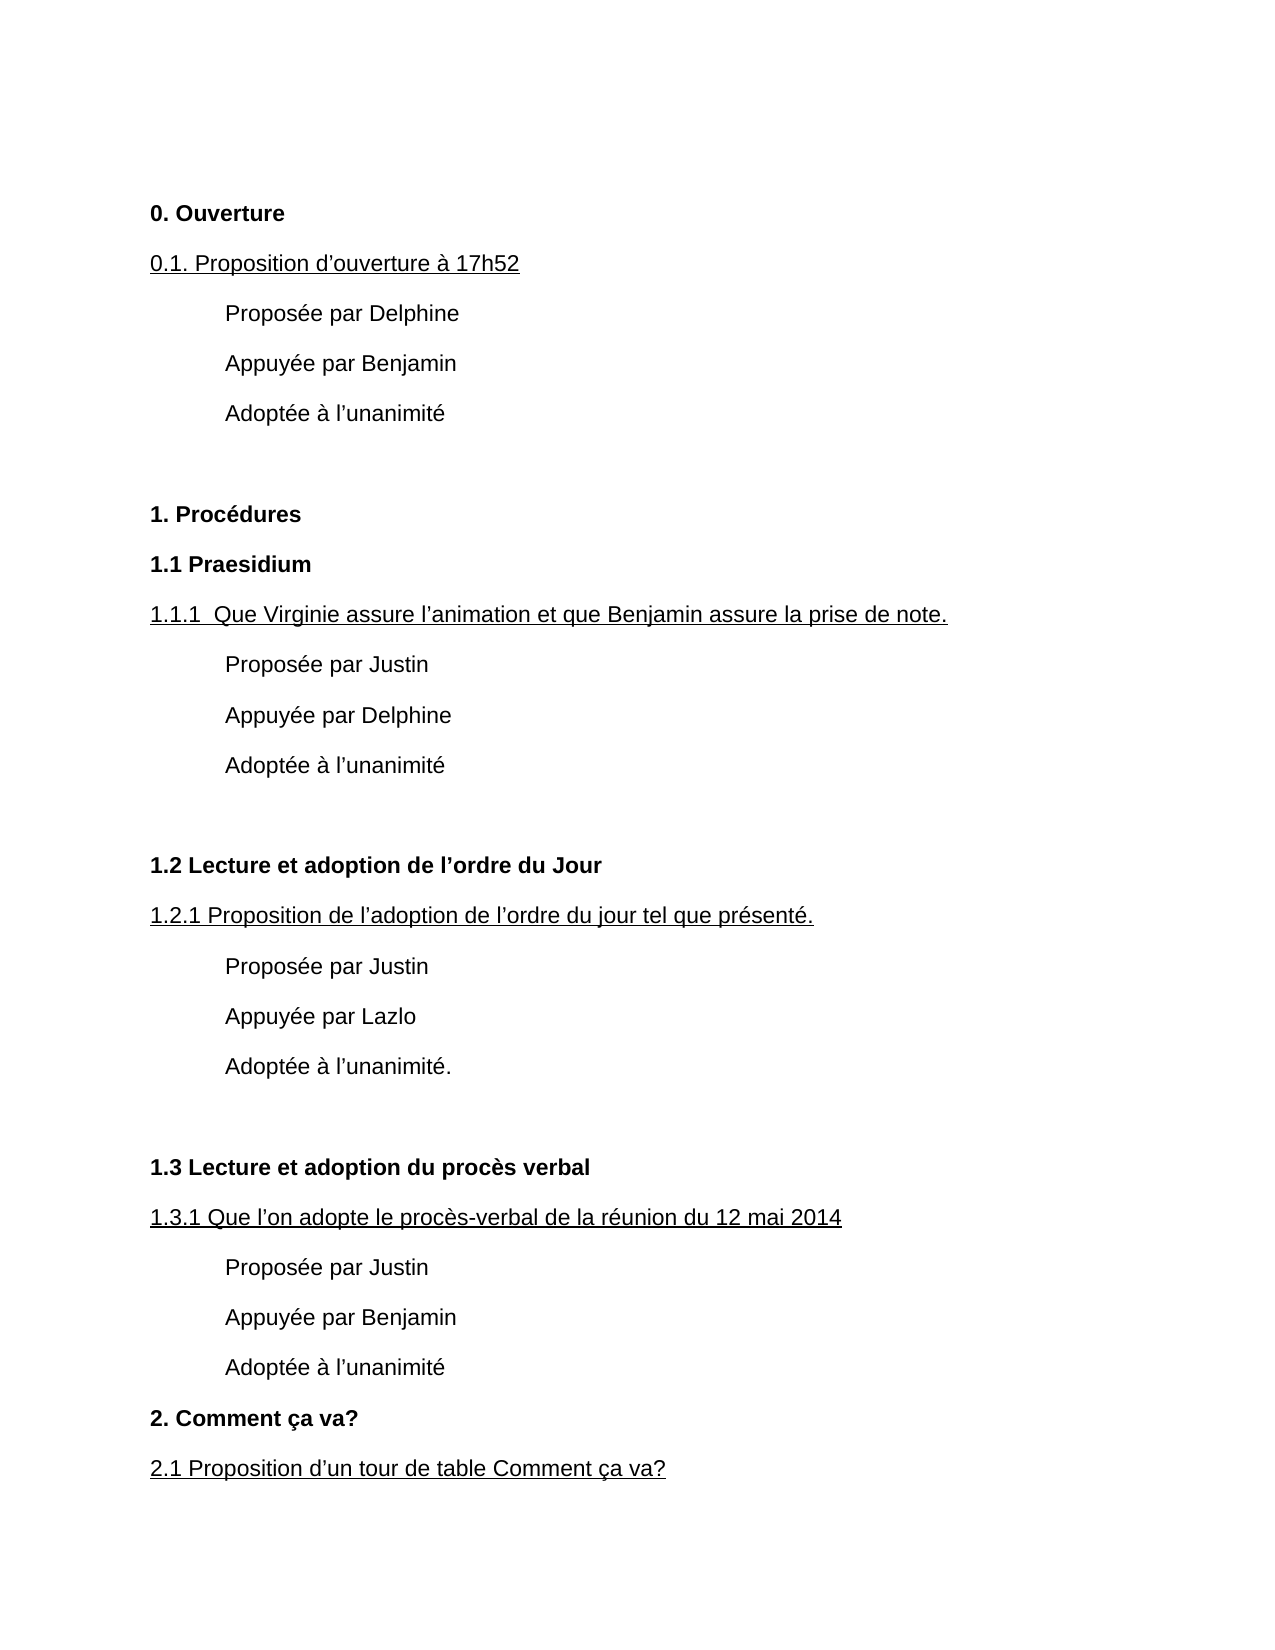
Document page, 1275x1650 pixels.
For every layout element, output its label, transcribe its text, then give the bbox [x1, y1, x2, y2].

text Adoptée à l’unanimité [150, 1355, 1125, 1381]
text Proposée par Delphine [150, 301, 1125, 326]
text 1.3 Lecture et adoption du procès verbal [150, 1154, 1125, 1180]
text 1.1 Praesidium [150, 552, 1125, 577]
text 2. Comment ça va? [150, 1405, 1125, 1431]
text Appuyée par Benjamin [150, 1305, 1125, 1330]
text 0. Ouverture [150, 200, 1125, 226]
text 1.2 Lecture et adoption de l’ordre du Jour [150, 853, 1125, 878]
text Appuyée par Benjamin [150, 351, 1125, 376]
text Appuyée par Lazlo [150, 1003, 1125, 1029]
text Proposée par Justin [150, 652, 1125, 678]
text Proposée par Justin [150, 1254, 1125, 1280]
text Appuyée par Delphine [150, 702, 1125, 728]
text Adoptée à l’unanimité [150, 401, 1125, 427]
text Adoptée à l’unanimité. [150, 1054, 1125, 1079]
text 1.1.1 Que Virginie assure l’animation et que Benjamin assure la prise de note. [150, 602, 1125, 627]
text 2.1 Proposition d’un tour de table Comment ça va? [150, 1455, 1125, 1481]
text Proposée par Justin [150, 953, 1125, 979]
text Adoptée à l’unanimité [150, 752, 1125, 778]
text 1.2.1 Proposition de l’adoption de l’ordre du jour tel que présenté. [150, 903, 1125, 929]
text 1.3.1 Que l’on adopte le procès-verbal de la réunion du 12 mai 2014 [150, 1204, 1125, 1230]
text 0.1. Proposition d’ouverture à 17h52 [150, 250, 1125, 276]
text 1. Procédures [150, 501, 1125, 527]
